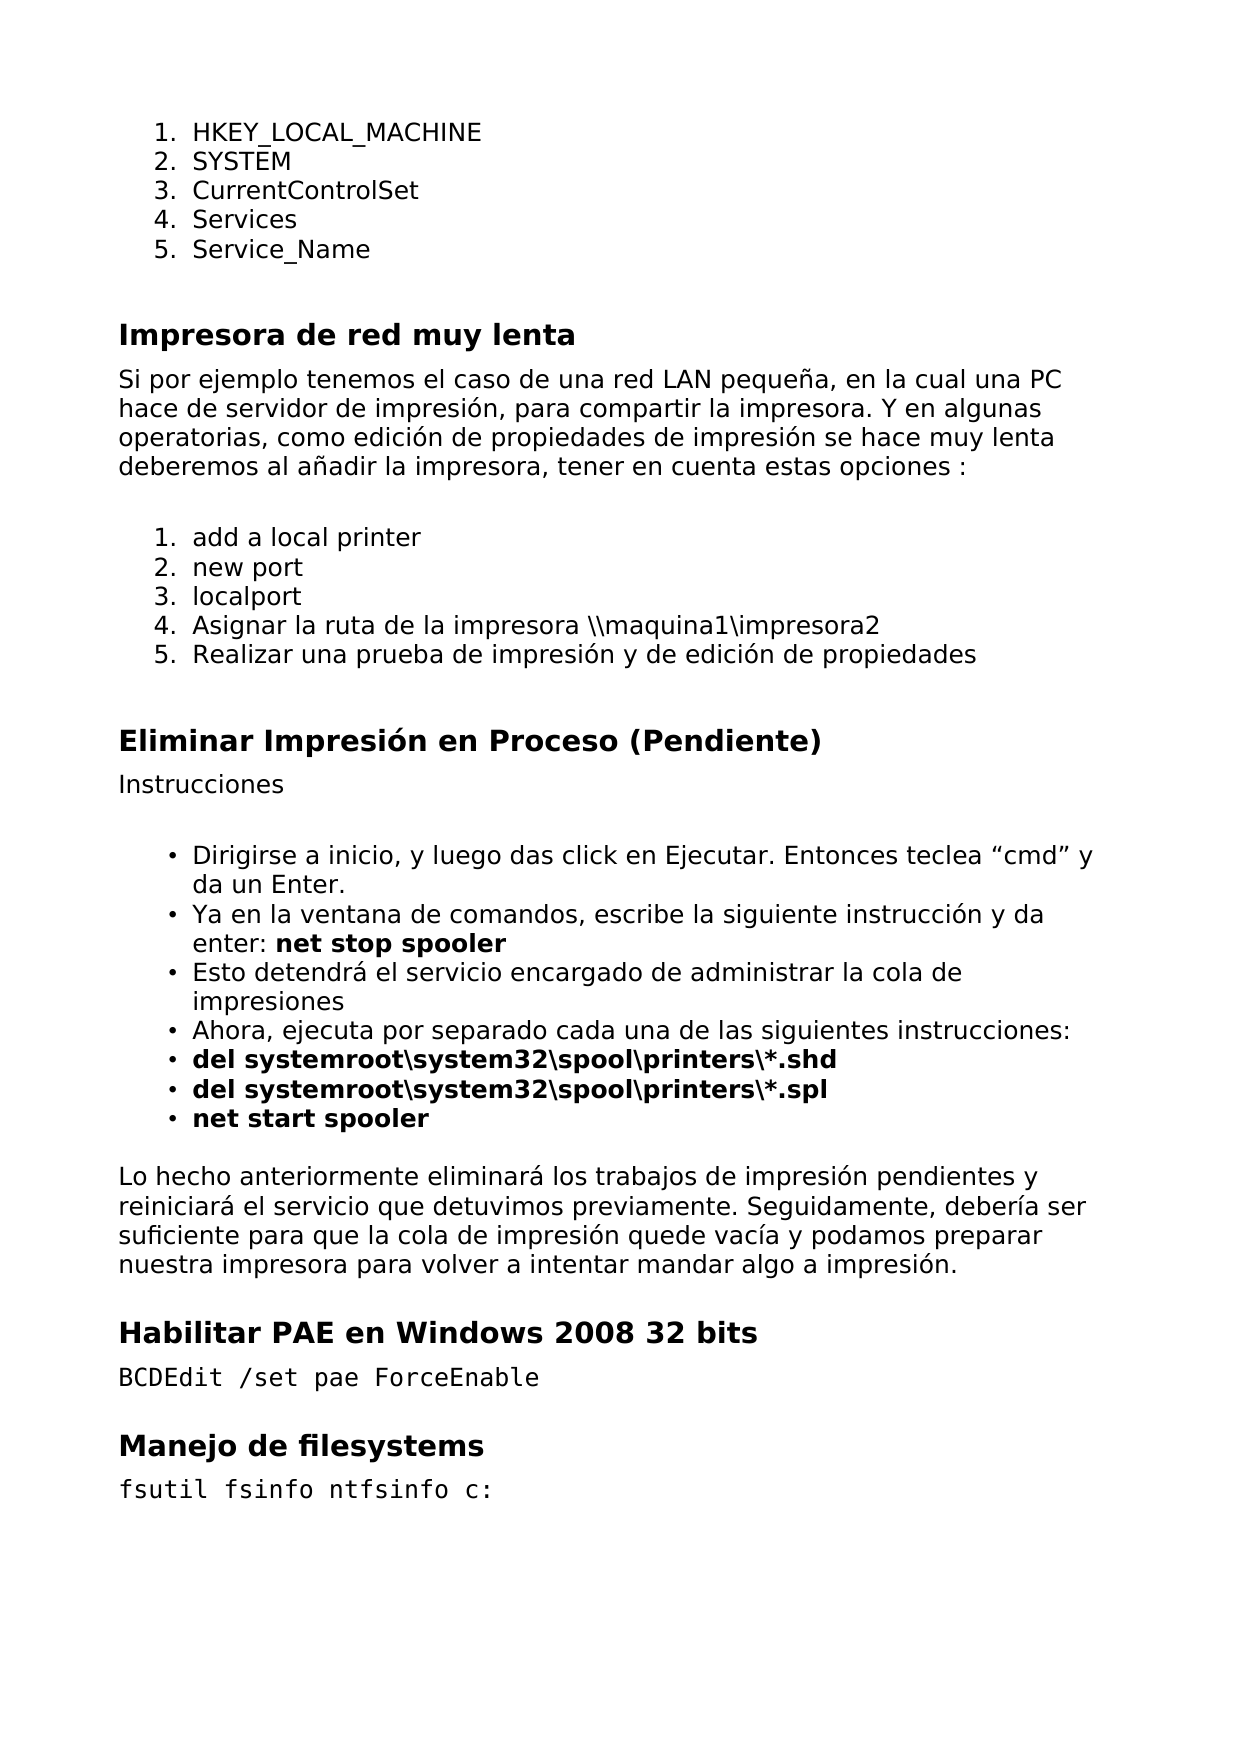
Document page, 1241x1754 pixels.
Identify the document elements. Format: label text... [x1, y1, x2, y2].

text Si por ejemplo tenemos el caso de una red LAN pequeña, en la cual una PC hace de servidor de impresión, para compartir la impresora. Y en algunas operatorias, como edición de propiedades de impresión se hace muy lenta deberemos al añadir la impresora, tener en cuenta estas opciones : [118, 365, 1122, 482]
list Service_Name [177, 235, 1122, 264]
list Ya en la ventana de comandos, escribe la siguiente instrucción y da enter: net stop spooler [177, 900, 1122, 958]
list Realizar una prueba de impresión y de edición de propiedades [177, 640, 1122, 669]
list del systemroot\system32\spool\printers\*.shd [177, 1046, 1122, 1075]
list new port [177, 553, 1122, 582]
list Ahora, ejecuta por separado cada una de las siguientes instrucciones: [177, 1016, 1122, 1046]
list del systemroot\system32\spool\printers\*.spl [177, 1075, 1122, 1104]
text Lo hecho anteriormente eliminará los trabajos de impresión pendientes y reiniciará el servicio que detuvimos previamente. Seguidamente, debería ser suficiente para que la cola de impresión quede vacía y podamos preparar nuestra impresora para volver a intentar mandar algo a impresión. [118, 1163, 1122, 1279]
list Dirigirse a inicio, y luego das click en Ejecutar. Entonces teclea “cmd” y da un Enter. [177, 841, 1122, 900]
list CurrentControlSet [177, 176, 1122, 206]
text Instrucciones [118, 770, 1122, 799]
list localport [177, 582, 1122, 611]
list HKEY_LOCAL_MACHINE [177, 118, 1122, 147]
list net start spooler [177, 1104, 1122, 1133]
list Services [177, 206, 1122, 235]
list add a local printer [177, 523, 1122, 553]
list SYSTEM [177, 147, 1122, 176]
subtitle Impresora de red muy lenta [118, 318, 1122, 352]
subtitle Habilitar PAE en Windows 2008 32 bits [118, 1317, 1122, 1351]
subtitle Manejo de filesystems [118, 1429, 1122, 1463]
text BCDEdit /set pae ForceEnable [118, 1363, 1122, 1392]
text fsutil fsinfo ntfsinfo c: [118, 1476, 1122, 1505]
subtitle Eliminar Impresión en Proceso (Pendiente) [118, 724, 1122, 758]
list Esto detendrá el servicio encargado de administrar la cola de impresiones [177, 958, 1122, 1016]
list Asignar la ruta de la impresora \\maquina1\impresora2 [177, 611, 1122, 640]
